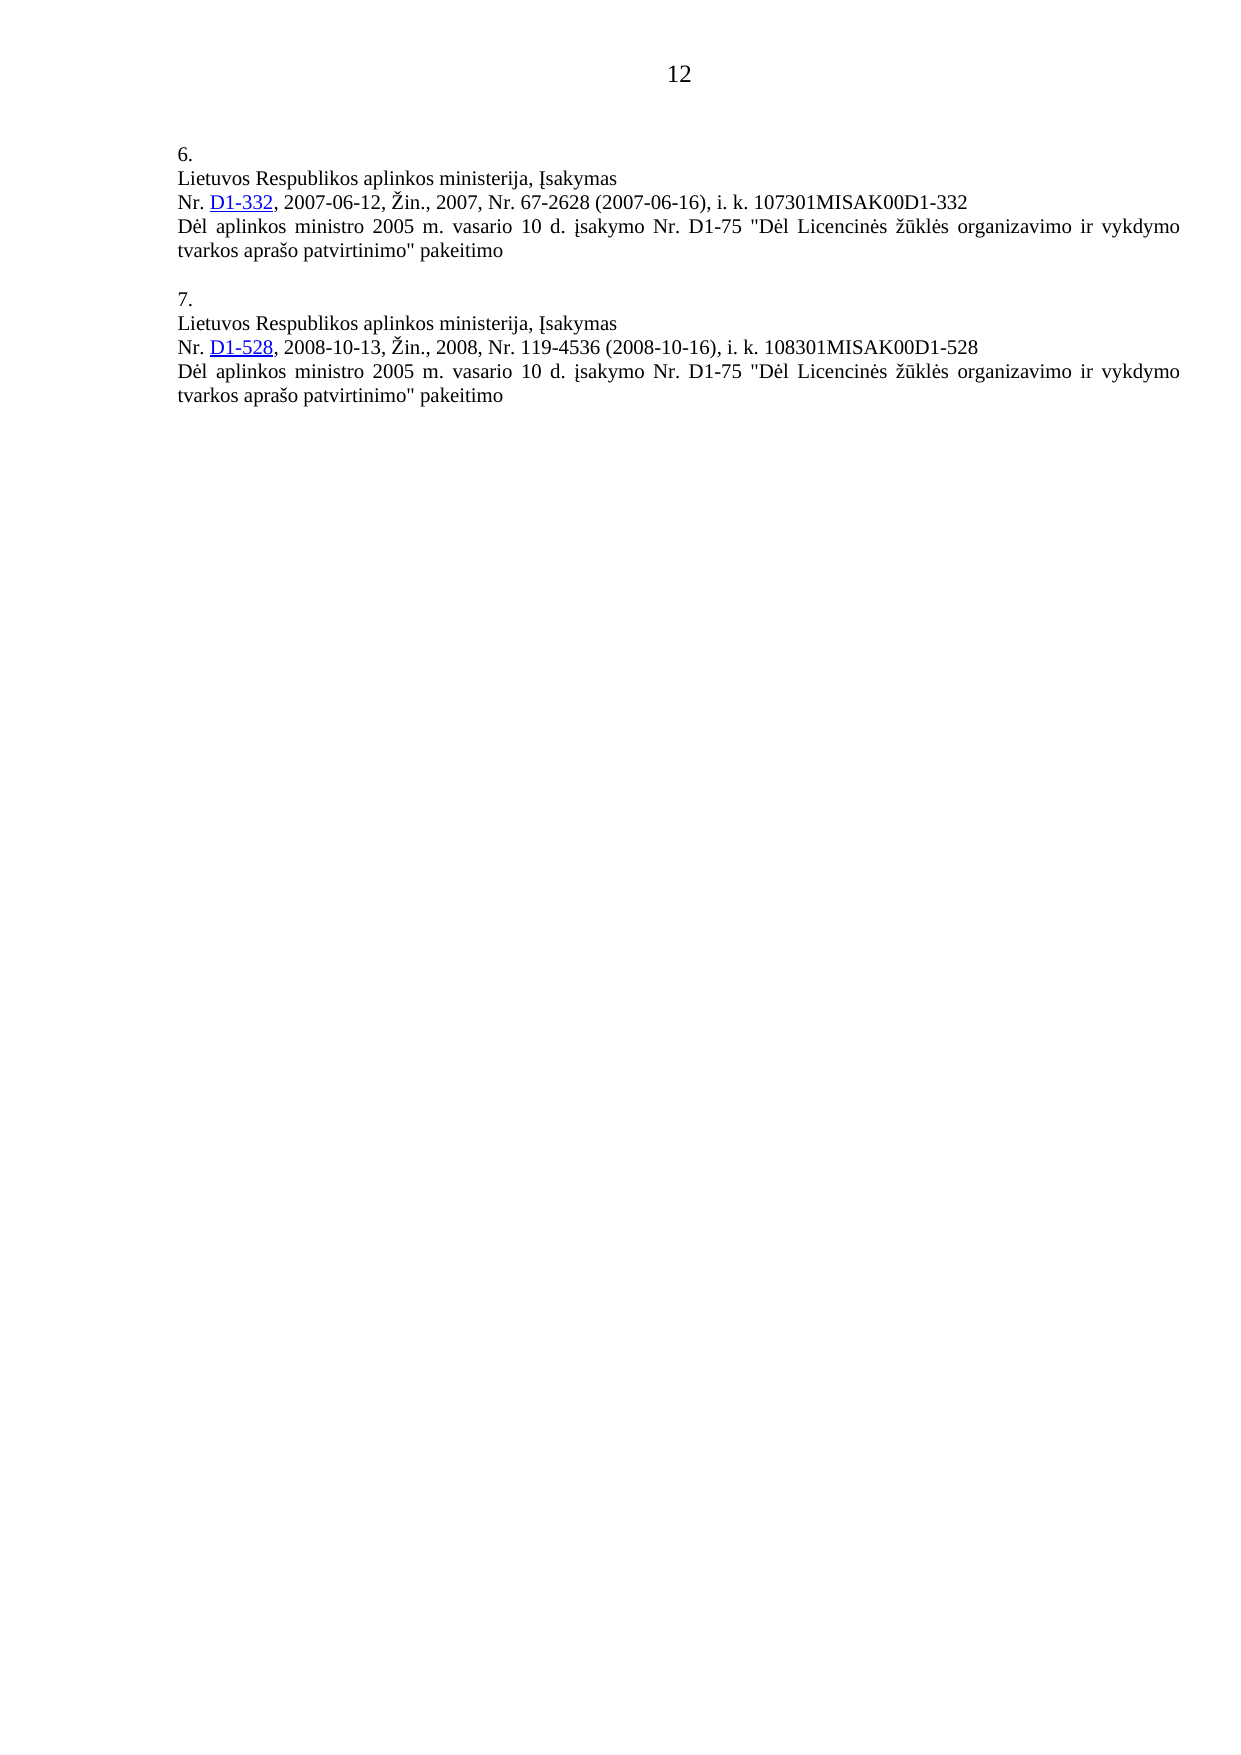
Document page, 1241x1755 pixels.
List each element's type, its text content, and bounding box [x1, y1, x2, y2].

text Dėl aplinkos ministro 2005 m. vasario 10 d. įsakymo Nr. D1-75 "Dėl Licencinės žūklės organizavimo ir vykdymo tvarkos aprašo patvirtinimo" pakeitimo [177, 214, 1181, 262]
text 6. [177, 142, 1181, 166]
text 7. [177, 287, 1181, 311]
text Lietuvos Respublikos aplinkos ministerija, Įsakymas [177, 166, 1181, 190]
text Lietuvos Respublikos aplinkos ministerija, Įsakymas [177, 311, 1181, 335]
text Nr. D1-528, 2008-10-13, Žin., 2008, Nr. 119-4536 (2008-10-16), i. k. 108301MISAK00D1-528 [177, 335, 1181, 359]
text Dėl aplinkos ministro 2005 m. vasario 10 d. įsakymo Nr. D1-75 "Dėl Licencinės žūklės organizavimo ir vykdymo tvarkos aprašo patvirtinimo" pakeitimo [177, 359, 1181, 407]
text Nr. D1-332, 2007-06-12, Žin., 2007, Nr. 67-2628 (2007-06-16), i. k. 107301MISAK00D1-332 [177, 190, 1181, 214]
